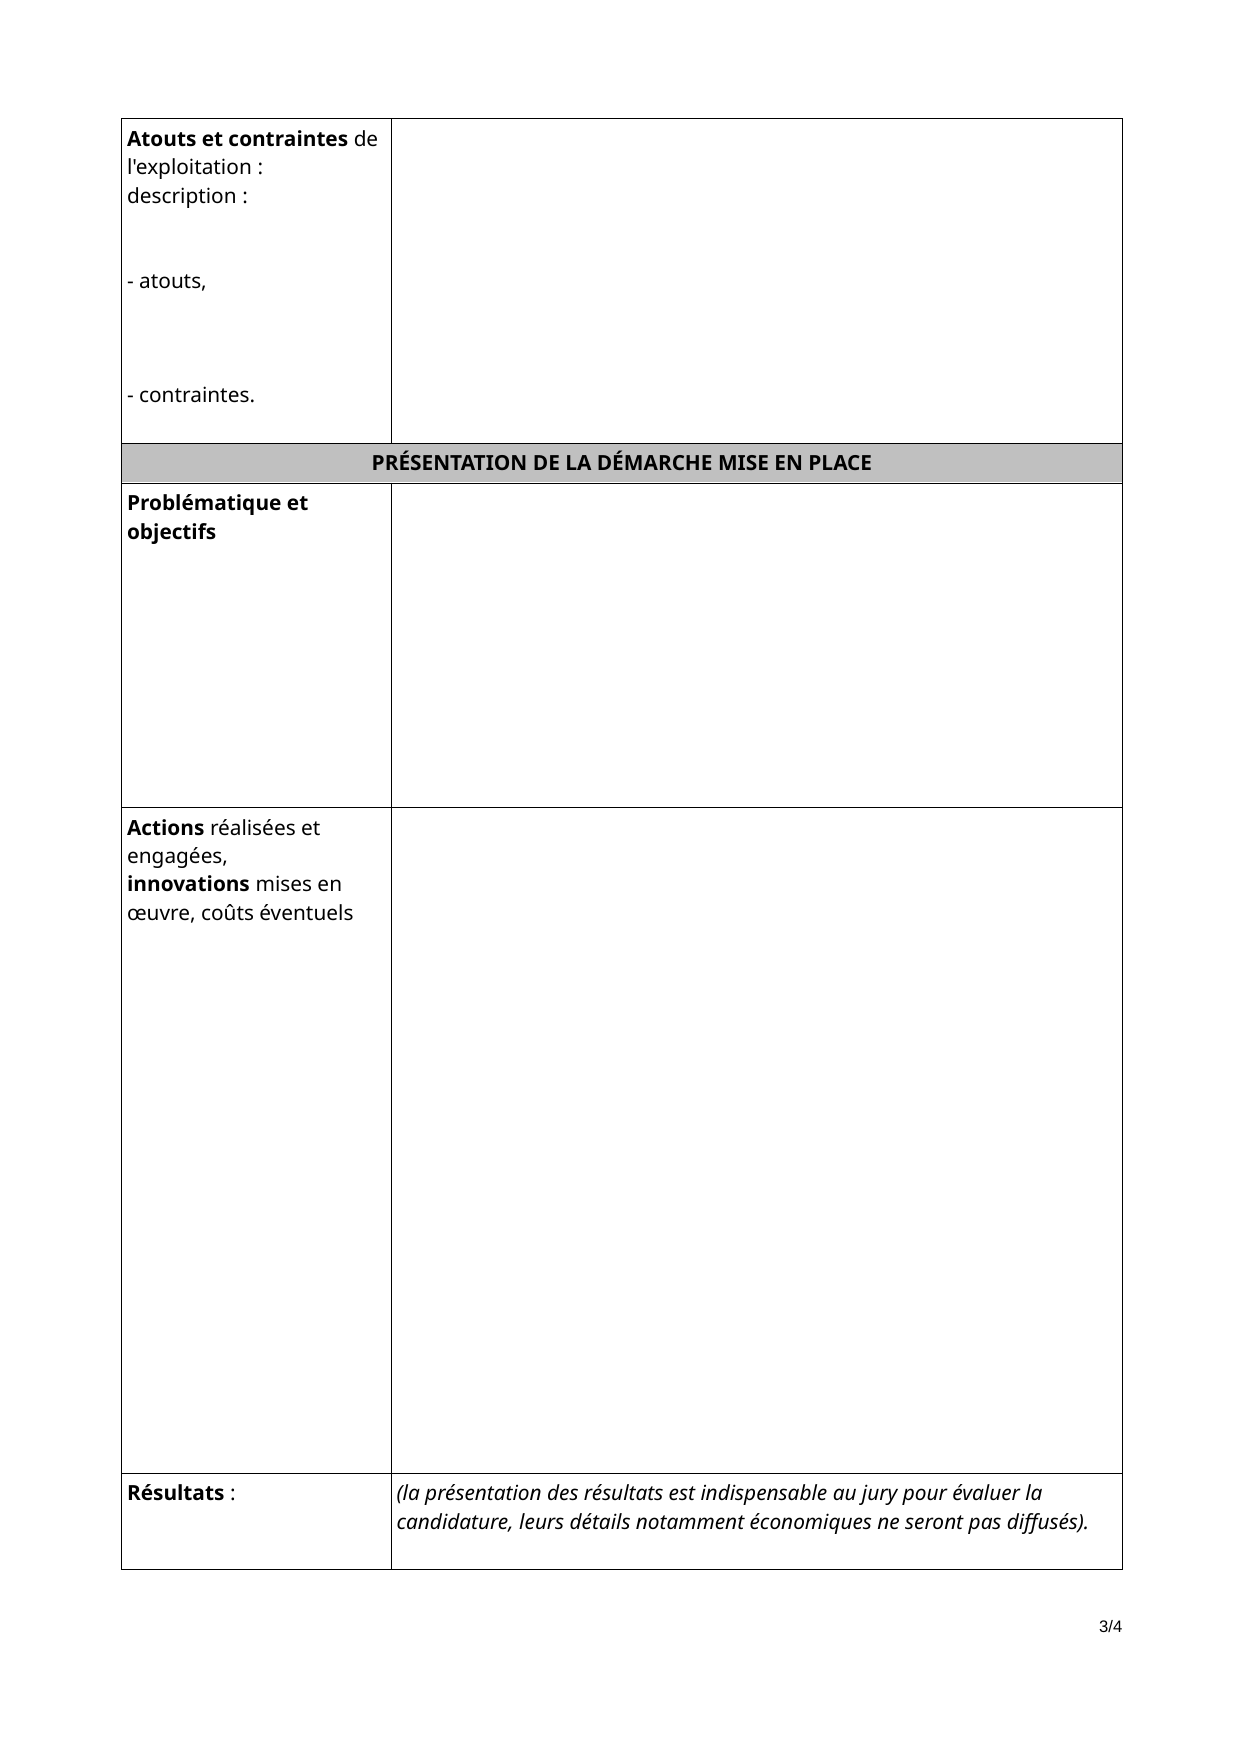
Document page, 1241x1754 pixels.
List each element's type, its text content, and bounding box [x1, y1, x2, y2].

table_cell [392, 119, 1122, 442]
table_cell Atouts et contraintes de l'exploitation : description : - atouts, - contraintes. [122, 119, 391, 442]
table_cell Actions réalisées et engagées, innovations mises en œuvre, coûts éventuels [122, 808, 391, 1472]
table_cell Résultats : [122, 1474, 391, 1569]
table_cell [392, 484, 1122, 807]
table_cell [392, 808, 1122, 1472]
table_cell PRÉSENTATION DE LA DÉMARCHE MISE EN PLACE [122, 444, 1122, 482]
table_cell Problématique et objectifs [122, 484, 391, 807]
table_cell (la présentation des résultats est indispensable au jury pour évaluer la candidature, leurs détails notamment économiques ne seront pas diffusés). [392, 1474, 1122, 1569]
